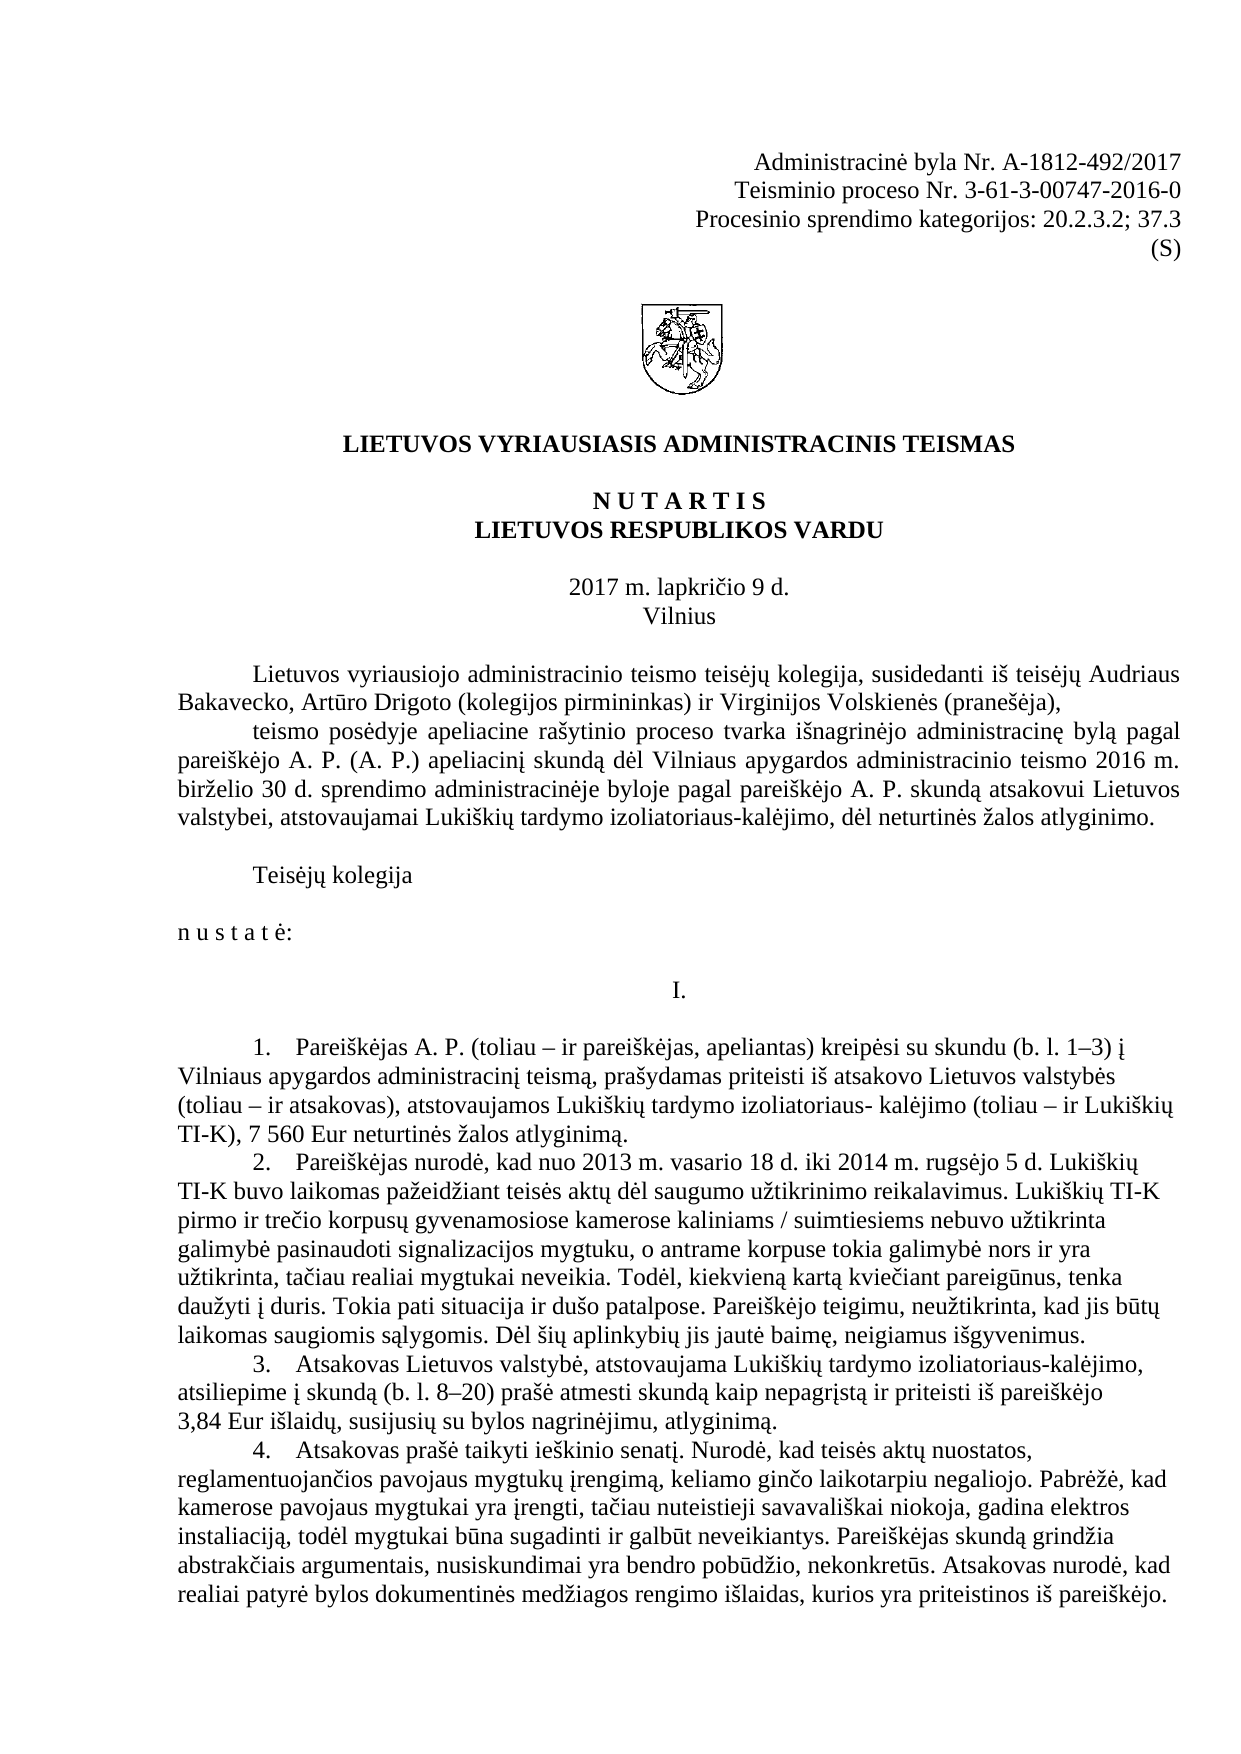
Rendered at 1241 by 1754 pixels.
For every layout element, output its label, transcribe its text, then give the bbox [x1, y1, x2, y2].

text 3. Atsakovas Lietuvos valstybė, atstovaujama Lukiškių tardymo izoliatoriaus-kalėjimo, atsiliepime į skundą (b. l. 8–20) prašė atmesti skundą kaip nepagrįstą ir priteisti iš pareiškėjo 3,84 Eur išlaidų, susijusių su bylos nagrinėjimu, atlyginimą. [177, 1349, 1181, 1435]
text N U T A R T I S [177, 486, 1181, 515]
text LIETUVOS RESPUBLIKOS VARDU [177, 515, 1181, 544]
text Lietuvos vyriausiojo administracinio teismo teisėjų kolegija, susidedanti iš teisėjų Audriaus Bakavecko, Artūro Drigoto (kolegijos pirmininkas) ir Virginijos Volskienės (pranešėja), [177, 659, 1181, 716]
text Teisminio proceso Nr. 3-61-3-00747-2016-0 [177, 176, 1181, 204]
text Administracinė byla Nr. A-1812-492/2017 [177, 147, 1181, 176]
text Vilnius [177, 601, 1181, 630]
text n u s t a t ė: [177, 917, 1181, 946]
text (S) [177, 233, 1181, 262]
text 1. Pareiškėjas A. P. (toliau – ir pareiškėjas, apeliantas) kreipėsi su skundu (b. l. 1–3) į Vilniaus apygardos administracinį teismą, prašydamas priteisti iš atsakovo Lietuvos valstybės (toliau – ir atsakovas), atstovaujamos Lukiškių tardymo izoliatoriaus- kalėjimo (toliau – ir Lukiškių TI-K), 7 560 Eur neturtinės žalos atlyginimą. [177, 1032, 1181, 1147]
text LIETUVOS VYRIAUSIASIS ADMINISTRACINIS TEISMAS [177, 429, 1181, 457]
text 2017 m. lapkričio 9 d. [177, 572, 1181, 601]
text I. [177, 975, 1181, 1004]
text 2. Pareiškėjas nurodė, kad nuo 2013 m. vasario 18 d. iki 2014 m. rugsėjo 5 d. Lukiškių TI-K buvo laikomas pažeidžiant teisės aktų dėl saugumo užtikrinimo reikalavimus. Lukiškių TI-K pirmo ir trečio korpusų gyvenamosiose kamerose kaliniams / suimtiesiems nebuvo užtikrinta galimybė pasinaudoti signalizacijos mygtuku, o antrame korpuse tokia galimybė nors ir yra užtikrinta, tačiau realiai mygtukai neveikia. Todėl, kiekvieną kartą kviečiant pareigūnus, tenka daužyti į duris. Tokia pati situacija ir dušo patalpose. Pareiškėjo teigimu, neužtikrinta, kad jis būtų laikomas saugiomis sąlygomis. Dėl šių aplinkybių jis jautė baimę, neigiamus išgyvenimus. [177, 1147, 1181, 1349]
text 4. Atsakovas prašė taikyti ieškinio senatį. Nurodė, kad teisės aktų nuostatos, reglamentuojančios pavojaus mygtukų įrengimą, keliamo ginčo laikotarpiu negaliojo. Pabrėžė, kad kamerose pavojaus mygtukai yra įrengti, tačiau nuteistieji savavališkai niokoja, gadina elektros instaliaciją, todėl mygtukai būna sugadinti ir galbūt neveikiantys. Pareiškėjas skundą grindžia abstrakčiais argumentais, nusiskundimai yra bendro pobūdžio, nekonkretūs. Atsakovas nurodė, kad realiai patyrė bylos dokumentinės medžiagos rengimo išlaidas, kurios yra priteistinos iš pareiškėjo. [177, 1435, 1181, 1607]
text teismo posėdyje apeliacine rašytinio proceso tvarka išnagrinėjo administracinę bylą pagal pareiškėjo A. P. (A. P.) apeliacinį skundą dėl Vilniaus apygardos administracinio teismo 2016 m. birželio 30 d. sprendimo administracinėje byloje pagal pareiškėjo A. P. skundą atsakovui Lietuvos valstybei, atstovaujamai Lukiškių tardymo izoliatoriaus-kalėjimo, dėl neturtinės žalos atlyginimo. [177, 716, 1181, 831]
text Procesinio sprendimo kategorijos: 20.2.3.2; 37.3 [177, 204, 1181, 233]
text Teisėjų kolegija [177, 860, 1181, 889]
